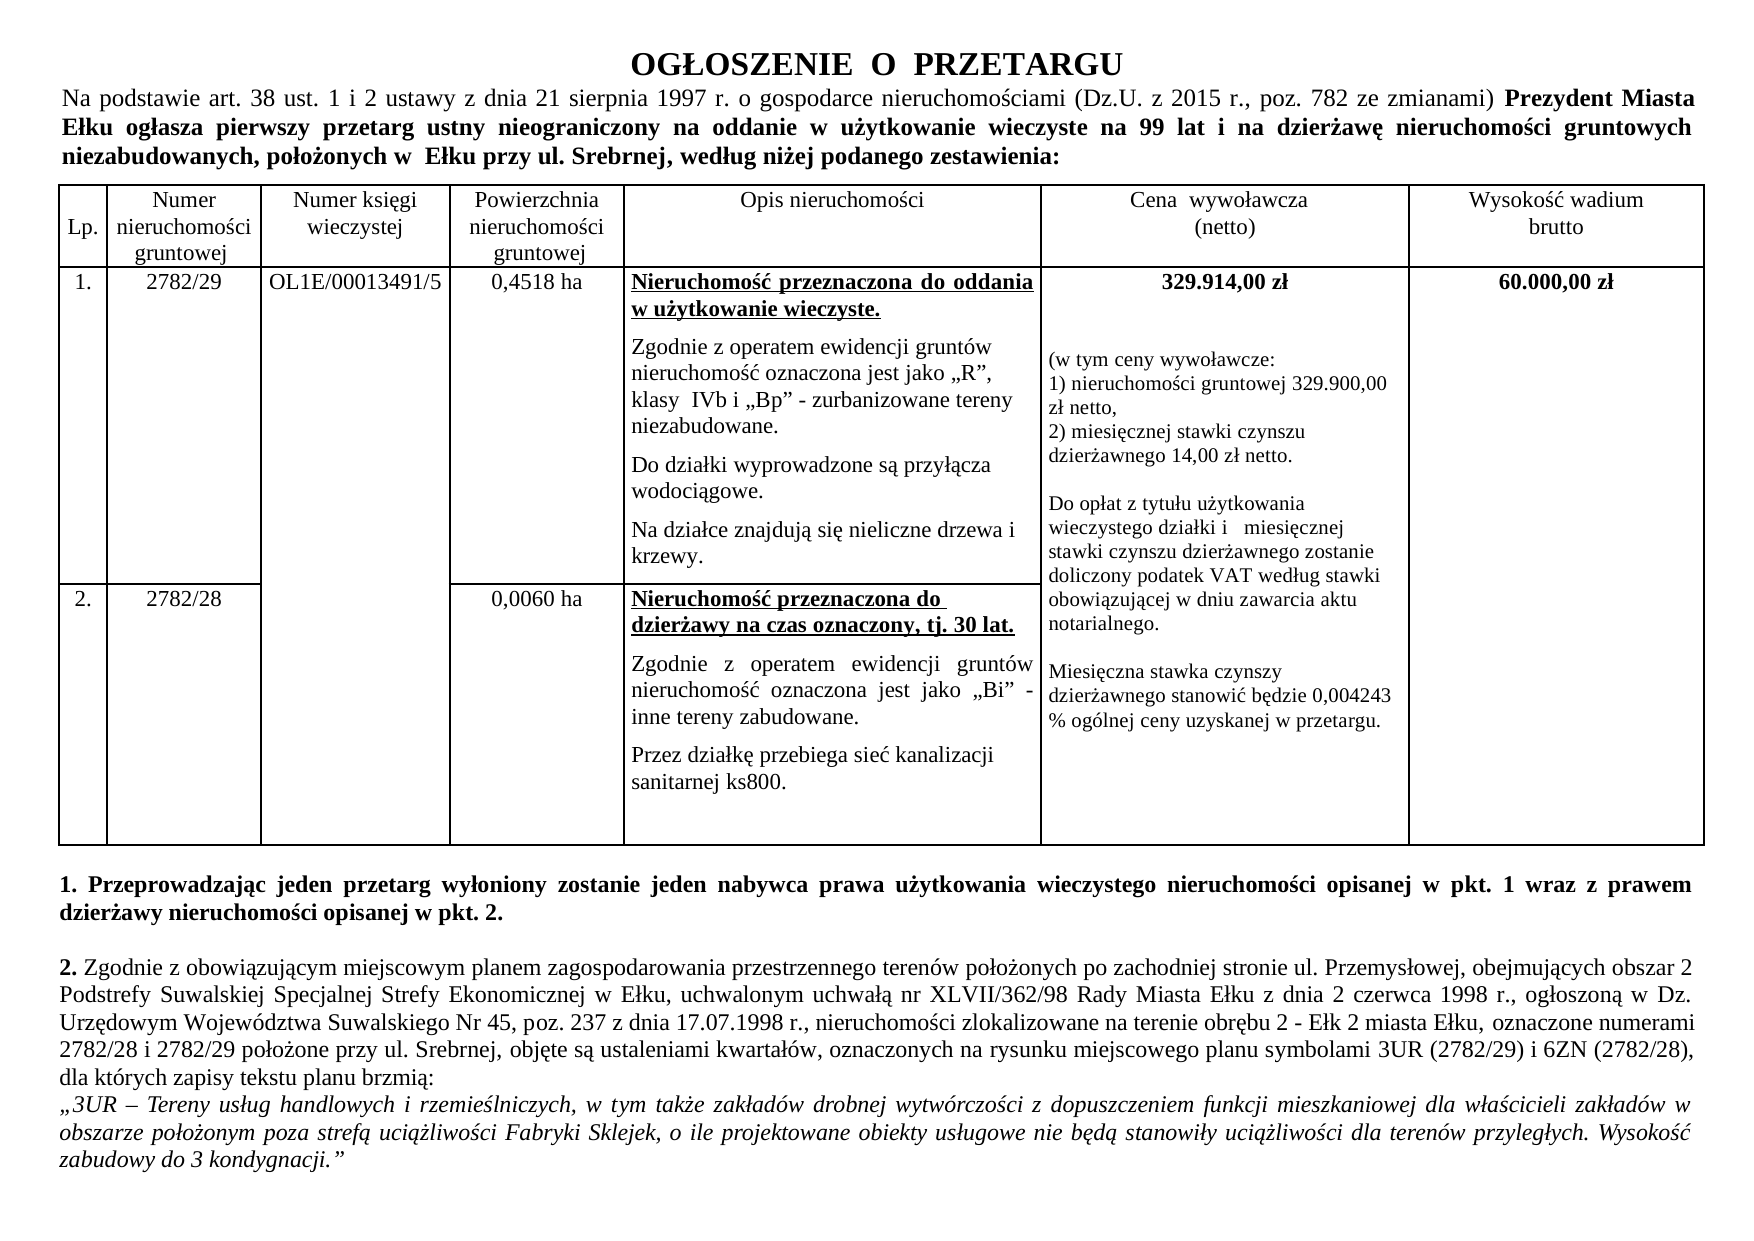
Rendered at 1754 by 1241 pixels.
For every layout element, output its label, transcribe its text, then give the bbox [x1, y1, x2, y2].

table_cell 0,4518 ha [451, 268, 623, 583]
table_cell 2782/29 [108, 268, 260, 583]
table_cell 60.000,00 zł [1410, 268, 1703, 844]
table_cell 2. [60, 585, 106, 844]
table_header Opis nieruchomości [625, 186, 1040, 266]
subtitle Na podstawie art. 38 ust. 1 i 2 ustawy z dnia 21 sierpnia 1997 r. o gospodarce nieruchomościami (Dz.U. z 2015 r., poz. 782 ze zmianami) Prezydent Miasta Ełku ogłasza pierwszy przetarg ustny nieograniczony na oddanie w użytkowanie wieczyste na 99 lat i na dzierżawę nieruchomości gruntowych niezabudowanych, położonych w Ełku przy ul. Srebrnej, według niżej podanego zestawienia: [62, 83, 1695, 170]
subtitle OGŁOSZENIE O PRZETARGU [59, 44, 1695, 83]
table_cell OL1E/00013491/5 [262, 268, 449, 844]
table_header Numer księgi wieczystej [262, 186, 449, 266]
text 2. Zgodnie z obowiązującym miejscowym planem zagospodarowania przestrzennego terenów położonych po zachodniej stronie ul. Przemysłowej, obejmujących obszar 2 Podstrefy Suwalskiej Specjalnej Strefy Ekonomicznej w Ełku, uchwalonym uchwałą nr XLVII/362/98 Rady Miasta Ełku z dnia 2 czerwca 1998 r., ogłoszoną w Dz. Urzędowym Województwa Suwalskiego Nr 45, poz. 237 z dnia 17.07.1998 r., nieruchomości zlokalizowane na terenie obrębu 2 - Ełk 2 miasta Ełku, oznaczone numerami 2782/28 i 2782/29 położone przy ul. Srebrnej, objęte są ustaleniami kwartałów, oznaczonych na rysunku miejscowego planu symbolami 3UR (2782/29) i 6ZN (2782/28), dla których zapisy tekstu planu brzmią: [59, 953, 1695, 1090]
text „3UR – Tereny usług handlowych i rzemieślniczych, w tym także zakładów drobnej wytwórczości z dopuszczeniem funkcji mieszkaniowej dla właścicieli zakładów w obszarze położonym poza strefą uciążliwości Fabryki Sklejek, o ile projektowane obiekty usługowe nie będą stanowiły uciążliwości dla terenów przyległych. Wysokość zabudowy do 3 kondygnacji.” [59, 1090, 1695, 1173]
table_cell 329.914,00 zł (w tym ceny wywoławcze: 1) nieruchomości gruntowej 329.900,00 zł netto, 2) miesięcznej stawki czynszu dzierżawnego 14,00 zł netto. Do opłat z tytułu użytkowania wieczystego działki i miesięcznej stawki czynszu dzierżawnego zostanie doliczony podatek VAT według stawki obowiązującej w dniu zawarcia aktu notarialnego. Miesięczna stawka czynszy dzierżawnego stanowić będzie 0,004243 % ogólnej ceny uzyskanej w przetargu. [1042, 268, 1408, 844]
table_header Lp. [60, 186, 106, 266]
table_cell 2782/28 [108, 585, 260, 844]
table_cell 0,0060 ha [451, 585, 623, 844]
table_header Cena wywoławcza (netto) [1042, 186, 1408, 266]
table_header Wysokość wadium brutto [1410, 186, 1703, 266]
table_cell Nieruchomość przeznaczona do oddania w użytkowa­nie wieczyste. Zgodnie z operatem ewidencji gruntów nieruchomość oznaczona jest jako „R”, klasy IVb i „Bp” - zurbanizowane tereny niezabudowane. Do działki wyprowadzone są przyłącza wodociągowe. Na działce znajdują się nieliczne drzewa i krzewy. [625, 268, 1040, 583]
table_cell Nieruchomość przeznaczona do dzierżawy na czas oznaczony, tj. 30 lat. Zgodnie z operatem ewidencji gruntów nieruchomość oznaczona jest jako „Bi” - inne tereny zabudowane. Przez działkę przebiega sieć kanalizacji sanitarnej ks800. [625, 585, 1040, 844]
text 1. Przeprowadzając jeden przetarg wyłoniony zostanie jeden nabywca prawa użytkowania wieczystego nieruchomości opisanej w pkt. 1 wraz z prawem dzierżawy nieruchomości opisanej w pkt. 2. [59, 870, 1695, 925]
table_cell 1. [60, 268, 106, 583]
table_header Numer nieruchomości gruntowej [108, 186, 260, 266]
table_header Powierzch­nia nieru­chomości gruntowej [451, 186, 623, 266]
